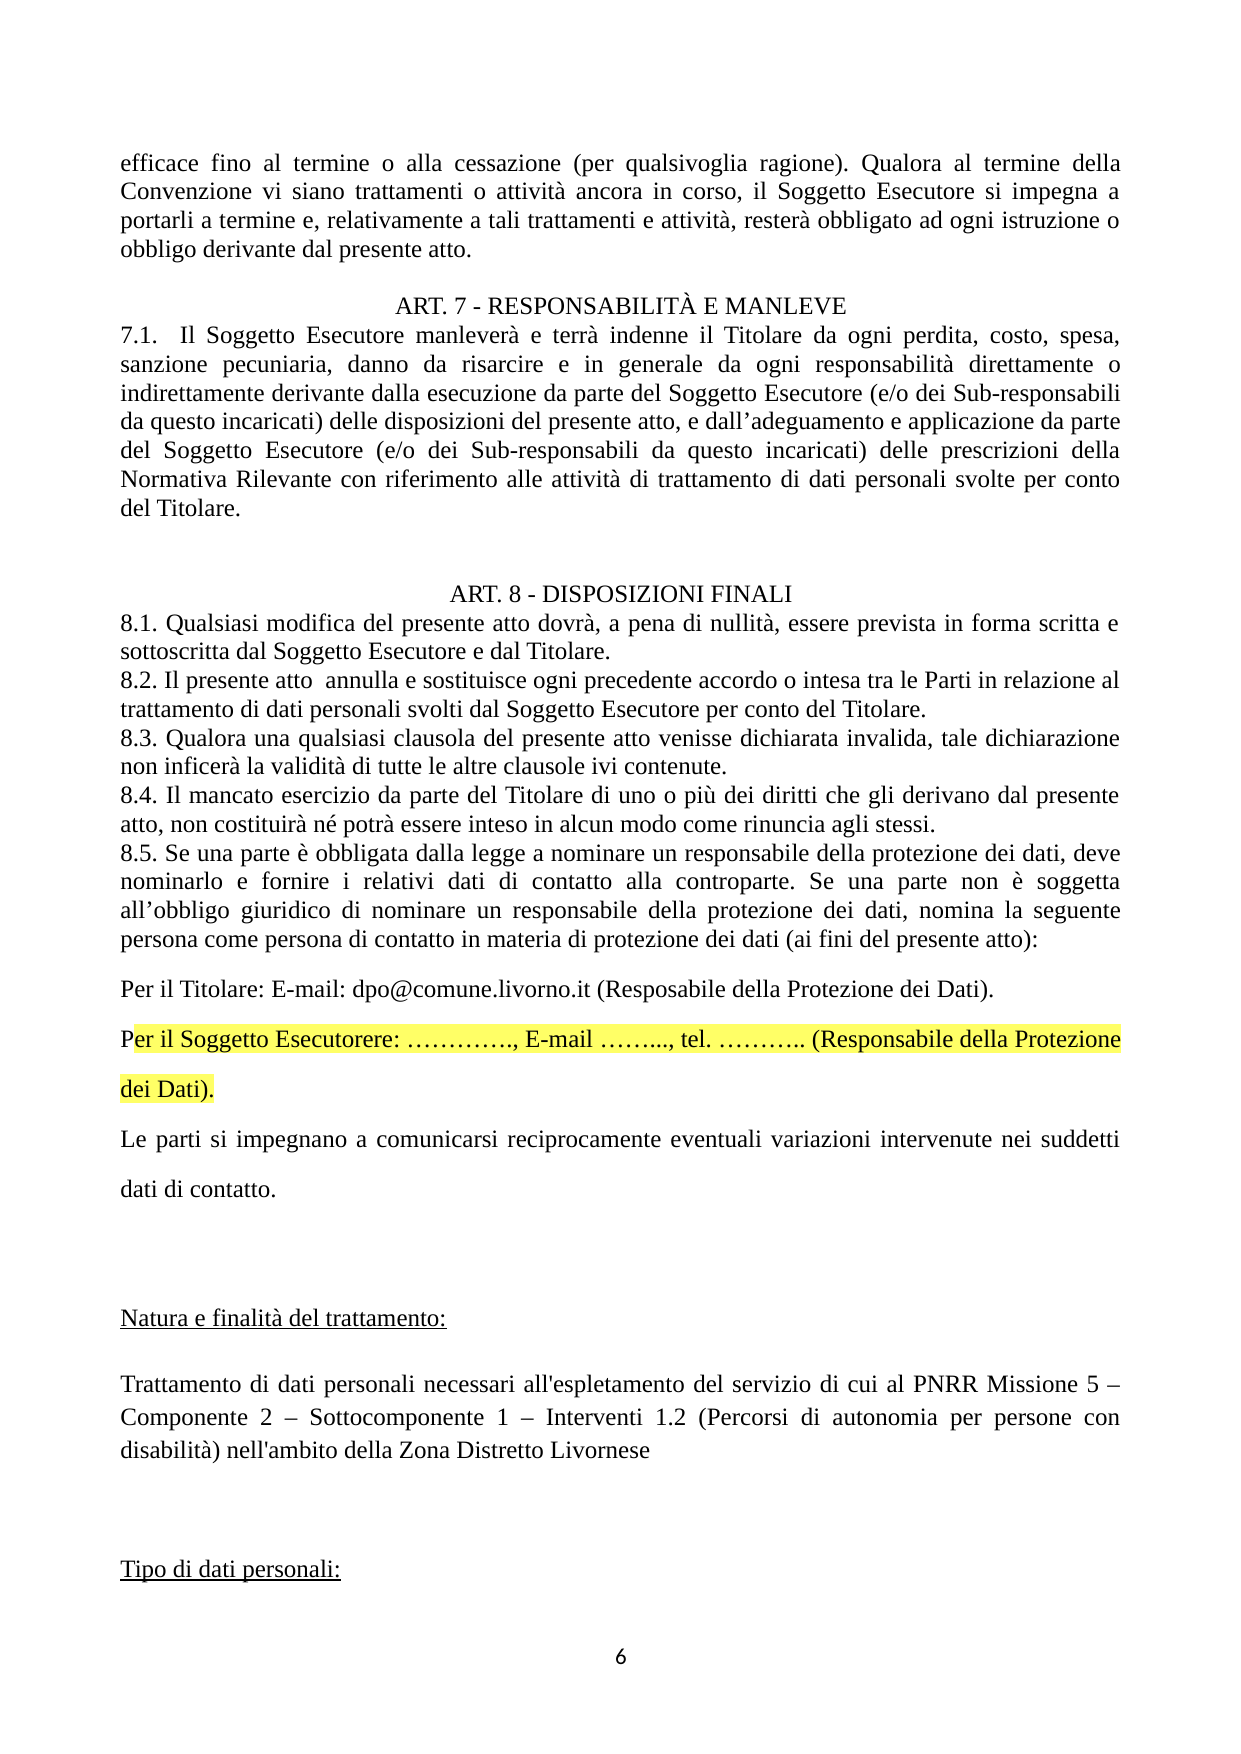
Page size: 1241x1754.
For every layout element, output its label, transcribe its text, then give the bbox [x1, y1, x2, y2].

text Tipo di dati personali: [120, 1554, 1121, 1583]
text 8.3. Qualora una qualsiasi clausola del presente atto venisse dichiarata invalida, tale dichiarazione non inficerà la validità di tutte le altre clausole ivi contenute. [120, 723, 1121, 780]
text 8.2. Il presente atto annulla e sostituisce ogni precedente accordo o intesa tra le Parti in relazione al trattamento di dati personali svolti dal Soggetto Esecutore per conto del Titolare. [120, 665, 1121, 723]
text efficace fino al termine o alla cessazione (per qualsivoglia ragione). Qualora al termine della Convenzione vi siano trattamenti o attività ancora in corso, il Soggetto Esecutore si impegna a portarli a termine e, relativamente a tali trattamenti e attività, resterà obbligato ad ogni istruzione o obbligo derivante dal presente atto. [120, 148, 1121, 263]
text ART. 7 - RESPONSABILITÀ E MANLEVE [120, 291, 1121, 320]
text Per il Titolare: E-mail: dpo@comune.livorno.it (Resposabile della Protezione dei Dati). [120, 953, 1121, 1003]
text 8.4. Il mancato esercizio da parte del Titolare di uno o più dei diritti che gli derivano dal presente atto, non costituirà né potrà essere inteso in alcun modo come rinuncia agli stessi. [120, 780, 1121, 838]
text 7.1. Il Soggetto Esecutore manleverà e terrà indenne il Titolare da ogni perdita, costo, spesa, sanzione pecuniaria, danno da risarcire e in generale da ogni responsabilità direttamente o indirettamente derivante dalla esecuzione da parte del Soggetto Esecutore (e/o dei Sub-responsabili da questo incaricati) delle disposizioni del presente atto, e dall’adeguamento e applicazione da parte del Soggetto Esecutore (e/o dei Sub-responsabili da questo incaricati) delle prescrizioni della Normativa Rilevante con riferimento alle attività di trattamento di dati personali svolte per conto del Titolare. [120, 320, 1121, 521]
text 8.5. Se una parte è obbligata dalla legge a nominare un responsabile della protezione dei dati, deve nominarlo e fornire i relativi dati di contatto alla controparte. Se una parte non è soggetta all’obbligo giuridico di nominare un responsabile della protezione dei dati, nomina la seguente persona come persona di contatto in materia di protezione dei dati (ai fini del presente atto): [120, 838, 1121, 953]
text ART. 8 - DISPOSIZIONI FINALI [120, 579, 1121, 608]
text Trattamento di dati personali necessari all'espletamento del servizio di cui al PNRR Missione 5 – Componente 2 – Sottocomponente 1 – Interventi 1.2 (Percorsi di autonomia per persone con disabilità) nell'ambito della Zona Distretto Livornese [120, 1369, 1121, 1463]
text Per il Soggetto Esecutorere: …………., E-mail ……..., tel. ……….. (Responsabile della Protezione dei Dati). [120, 1003, 1121, 1103]
text Le parti si impegnano a comunicarsi reciprocamente eventuali variazioni intervenute nei suddetti dati di contatto. [120, 1103, 1121, 1203]
text Natura e finalità del trattamento: [120, 1303, 1121, 1331]
text 8.1. Qualsiasi modifica del presente atto dovrà, a pena di nullità, essere prevista in forma scritta e sottoscritta dal Soggetto Esecutore e dal Titolare. [120, 608, 1121, 665]
